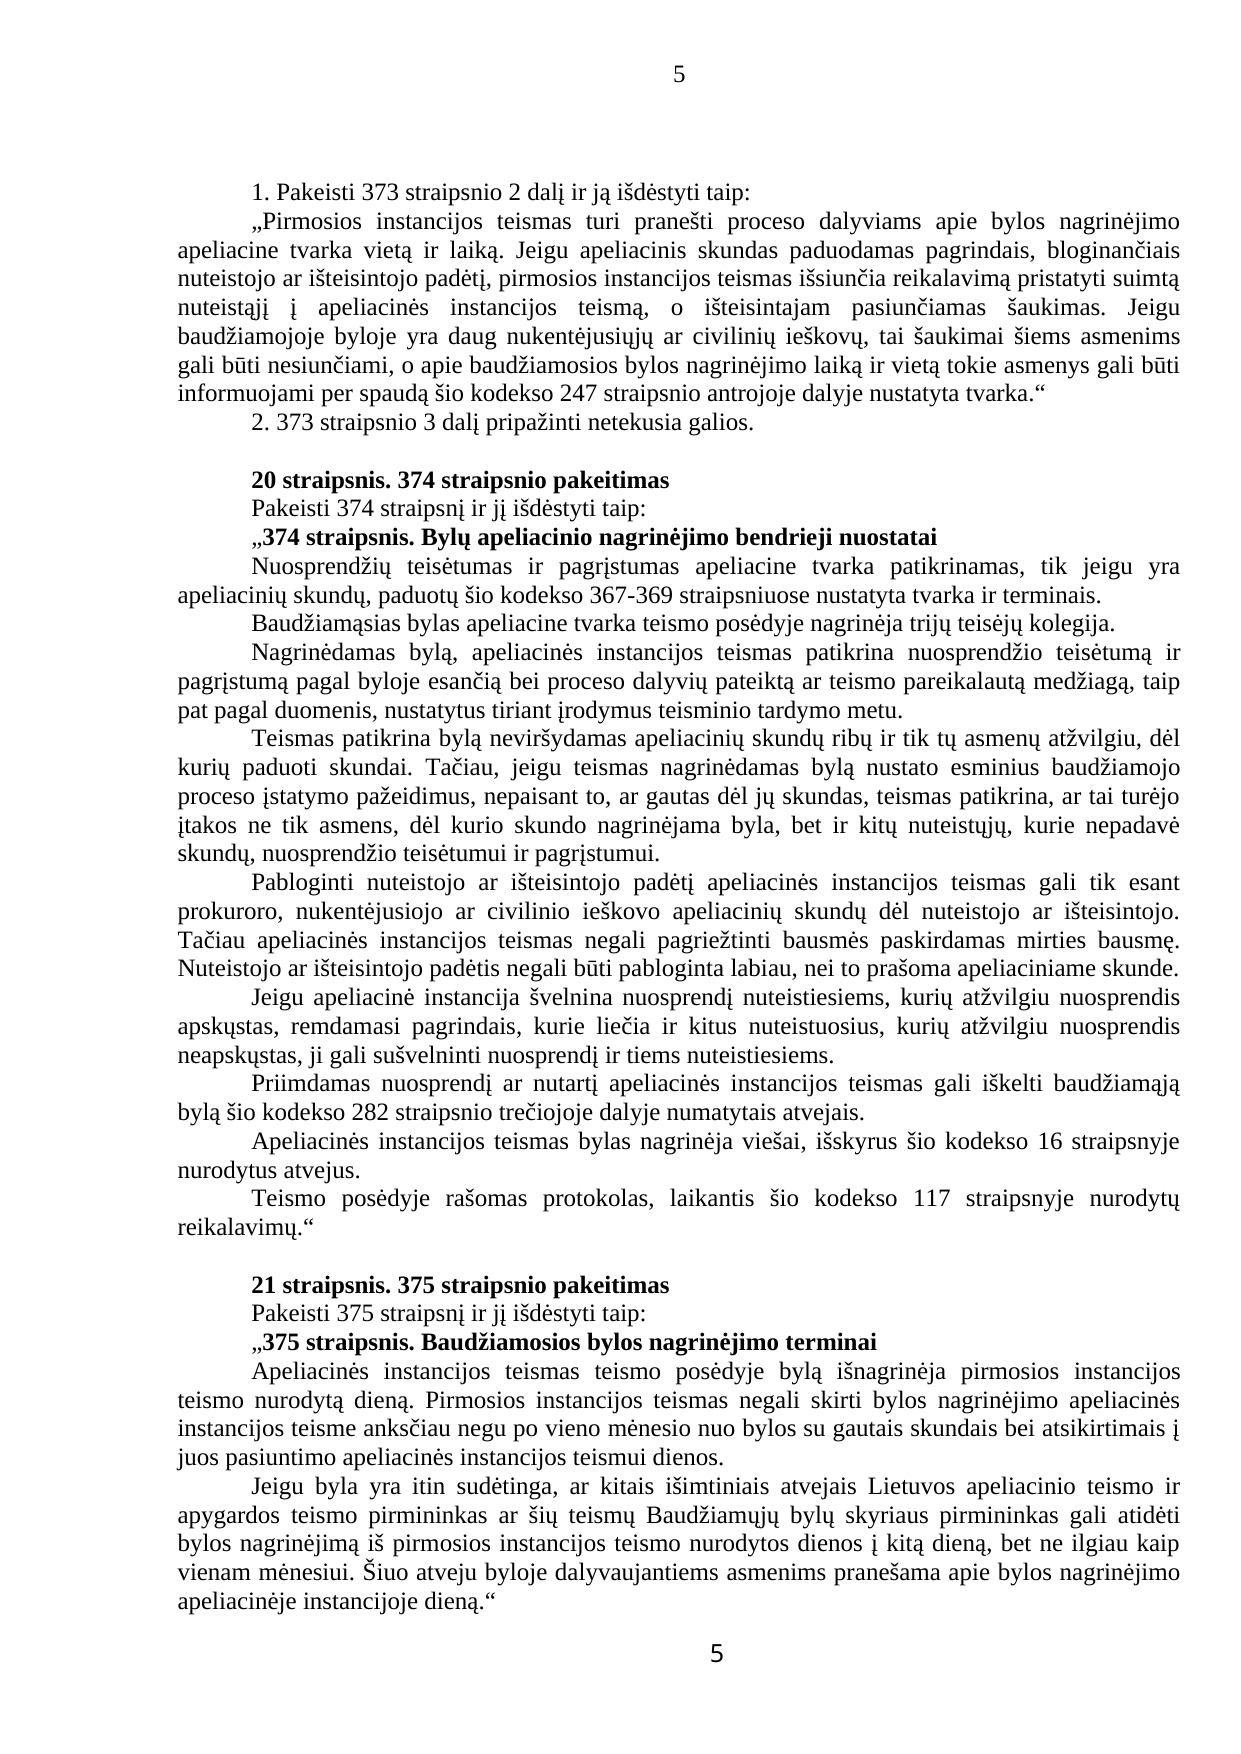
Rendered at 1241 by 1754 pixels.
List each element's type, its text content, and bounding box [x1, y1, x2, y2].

text Apeliacinės instancijos teismas bylas nagrinėja viešai, išskyrus šio kodekso 16 straipsnyje nurodytus atvejus. [177, 1126, 1181, 1183]
text Nuosprendžių teisėtumas ir pagrįstumas apeliacine tvarka patikrinamas, tik jeigu yra apeliacinių skundų, paduotų šio kodekso 367-369 straipsniuose nustatyta tvarka ir terminais. [177, 551, 1181, 608]
text „374 straipsnis. Bylų apeliacinio nagrinėjimo bendrieji nuostatai [177, 522, 1181, 551]
text Jeigu apeliacinė instancija švelnina nuosprendį nuteistiesiems, kurių atžvilgiu nuosprendis apskųstas, remdamasi pagrindais, kurie liečia ir kitus nuteistuosius, kurių atžvilgiu nuosprendis neapskųstas, ji gali sušvelninti nuosprendį ir tiems nuteistiesiems. [177, 982, 1181, 1068]
text Priimdamas nuosprendį ar nutartį apeliacinės instancijos teismas gali iškelti baudžiamąją bylą šio kodekso 282 straipsnio trečiojoje dalyje numatytais atvejais. [177, 1068, 1181, 1126]
text Teismas patikrina bylą neviršydamas apeliacinių skundų ribų ir tik tų asmenų atžvilgiu, dėl kurių paduoti skundai. Tačiau, jeigu teismas nagrinėdamas bylą nustato esminius baudžiamojo proceso įstatymo pažeidimus, nepaisant to, ar gautas dėl jų skundas, teismas patikrina, ar tai turėjo įtakos ne tik asmens, dėl kurio skundo nagrinėjama byla, bet ir kitų nuteistųjų, kurie nepadavė skundų, nuosprendžio teisėtumui ir pagrįstumui. [177, 723, 1181, 867]
text 20 straipsnis. 374 straipsnio pakeitimas [177, 465, 1181, 493]
text Baudžiamąsias bylas apeliacine tvarka teismo posėdyje nagrinėja trijų teisėjų kolegija. [177, 608, 1181, 637]
text 21 straipsnis. 375 straipsnio pakeitimas [177, 1270, 1181, 1298]
text Teismo posėdyje rašomas protokolas, laikantis šio kodekso 117 straipsnyje nurodytų reikalavimų.“ [177, 1183, 1181, 1241]
text 2. 373 straipsnio 3 dalį pripažinti netekusia galios. [177, 407, 1181, 436]
text Apeliacinės instancijos teismas teismo posėdyje bylą išnagrinėja pirmosios instancijos teismo nurodytą dieną. Pirmosios instancijos teismas negali skirti bylos nagrinėjimo apeliacinės instancijos teisme anksčiau negu po vieno mėnesio nuo bylos su gautais skundais bei atsikirtimais į juos pasiuntimo apeliacinės instancijos teismui dienos. [177, 1356, 1181, 1471]
text Nagrinėdamas bylą, apeliacinės instancijos teismas patikrina nuosprendžio teisėtumą ir pagrįstumą pagal byloje esančią bei proceso dalyvių pateiktą ar teismo pareikalautą medžiagą, taip pat pagal duomenis, nustatytus tiriant įrodymus teisminio tardymo metu. [177, 637, 1181, 723]
text Pabloginti nuteistojo ar išteisintojo padėtį apeliacinės instancijos teismas gali tik esant prokuroro, nukentėjusiojo ar civilinio ieškovo apeliacinių skundų dėl nuteistojo ar išteisintojo. Tačiau apeliacinės instancijos teismas negali pagriežtinti bausmės paskirdamas mirties bausmę. Nuteistojo ar išteisintojo padėtis negali būti pabloginta labiau, nei to prašoma apeliaciniame skunde. [177, 867, 1181, 982]
text „Pirmosios instancijos teismas turi pranešti proceso dalyviams apie bylos nagrinėjimo apeliacine tvarka vietą ir laiką. Jeigu apeliacinis skundas paduodamas pagrindais, bloginančiais nuteistojo ar išteisintojo padėtį, pirmosios instancijos teismas išsiunčia reikalavimą pristatyti suimtą nuteistąjį į apeliacinės instancijos teismą, o išteisintajam pasiunčiamas šaukimas. Jeigu baudžiamojoje byloje yra daug nukentėjusiųjų ar civilinių ieškovų, tai šaukimai šiems asmenims gali būti nesiunčiami, o apie baudžiamosios bylos nagrinėjimo laiką ir vietą tokie asmenys gali būti informuojami per spaudą šio kodekso 247 straipsnio antrojoje dalyje nustatyta tvarka.“ [177, 206, 1181, 407]
text Pakeisti 374 straipsnį ir jį išdėstyti taip: [177, 493, 1181, 522]
text 1. Pakeisti 373 straipsnio 2 dalį ir ją išdėstyti taip: [177, 177, 1181, 206]
text Pakeisti 375 straipsnį ir jį išdėstyti taip: [177, 1298, 1181, 1327]
text Jeigu byla yra itin sudėtinga, ar kitais išimtiniais atvejais Lietuvos apeliacinio teismo ir apygardos teismo pirmininkas ar šių teismų Baudžiamųjų bylų skyriaus pirmininkas gali atidėti bylos nagrinėjimą iš pirmosios instancijos teismo nurodytos dienos į kitą dieną, bet ne ilgiau kaip vienam mėnesiui. Šiuo atveju byloje dalyvaujantiems asmenims pranešama apie bylos nagrinėjimo apeliacinėje instancijoje dieną.“ [177, 1471, 1181, 1615]
text „375 straipsnis. Baudžiamosios bylos nagrinėjimo terminai [177, 1327, 1181, 1356]
